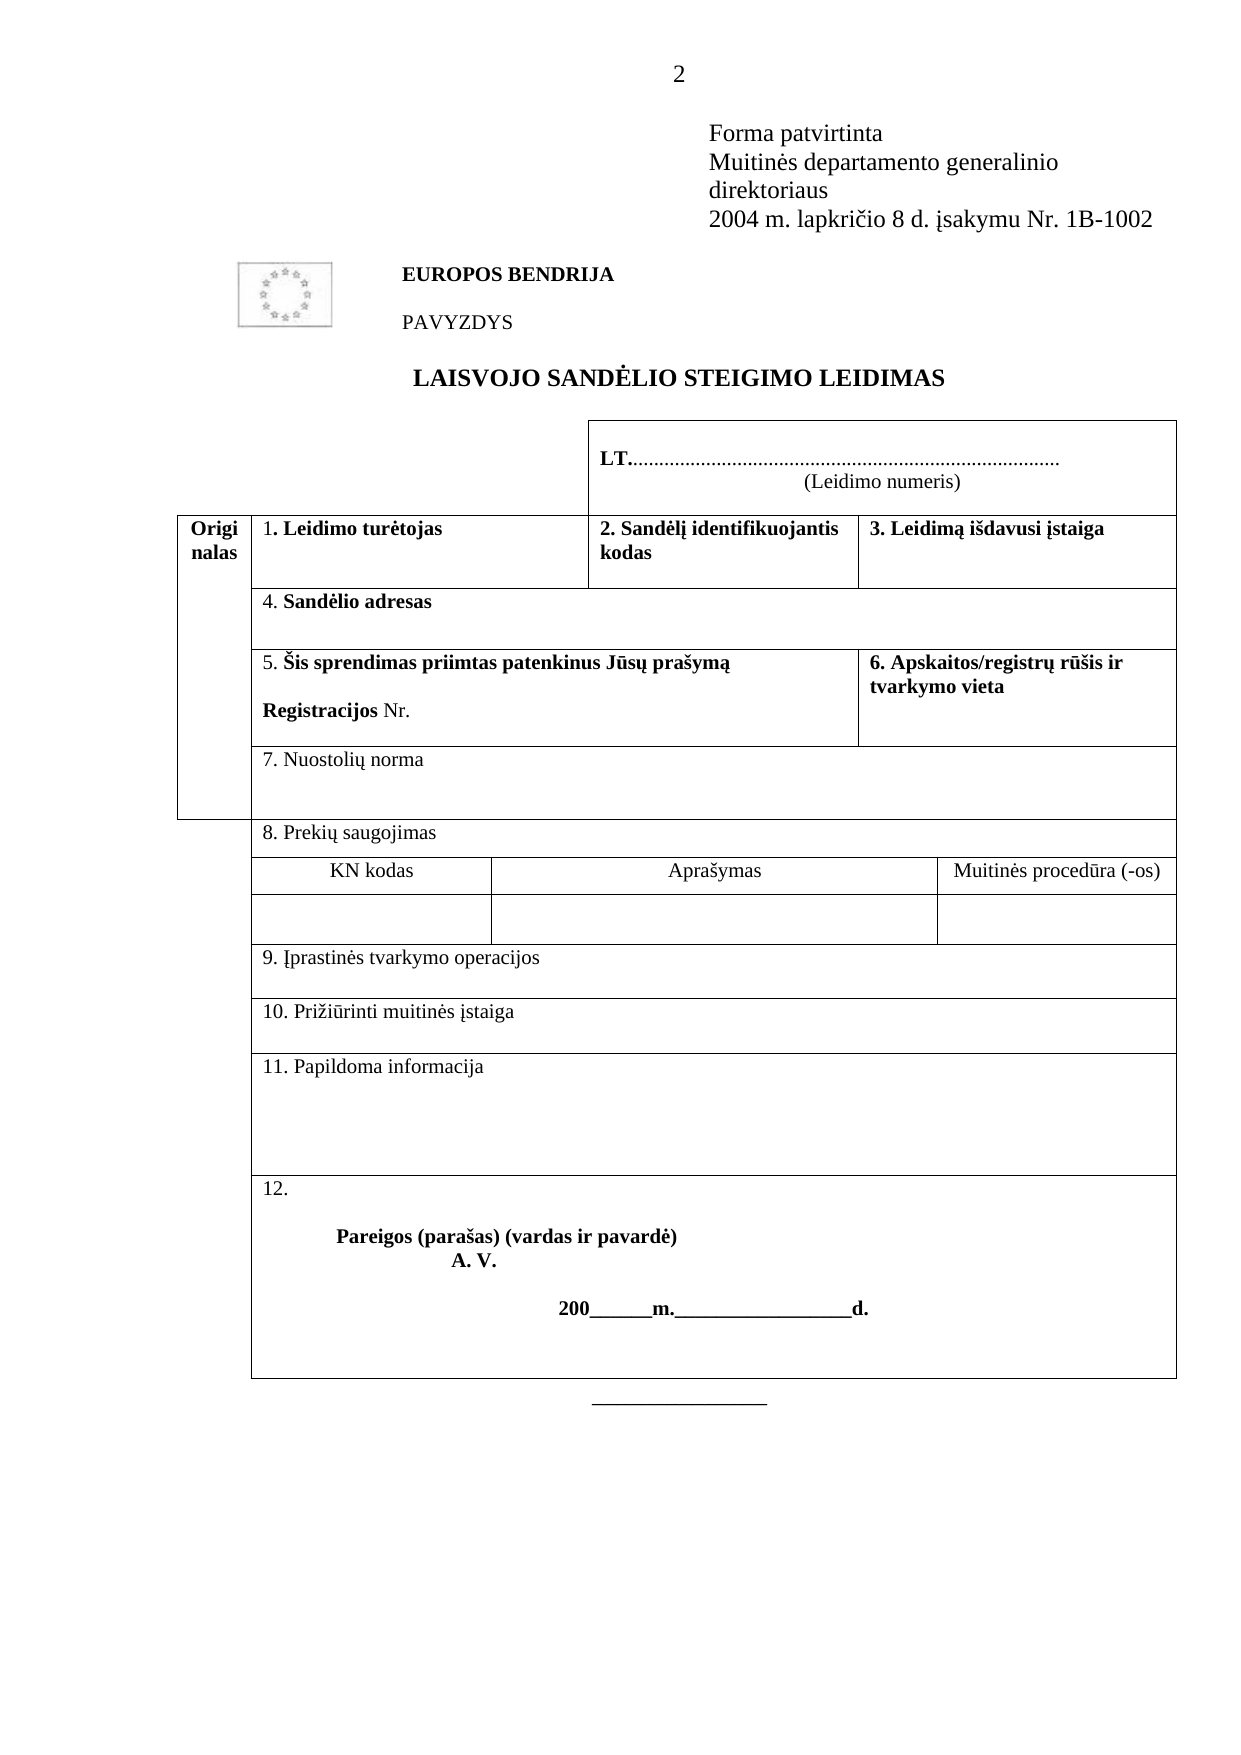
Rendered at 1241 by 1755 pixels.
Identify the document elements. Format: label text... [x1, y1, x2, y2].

table_cell [177, 820, 251, 857]
table_cell [938, 895, 1176, 943]
table_cell Aprašymas [492, 858, 937, 894]
text 2004 m. lapkričio 8 d. įsakymu Nr. 1B-1002 [177, 204, 1181, 233]
table_cell [177, 1053, 251, 1174]
table_cell [177, 1175, 251, 1378]
table_cell KN kodas [252, 858, 491, 894]
table_cell 12. Pareigos (parašas) (vardas ir pavardė) A. V. 200______m._________________d. [252, 1176, 1176, 1378]
table_header LT................................................................................... (Leidimo numeris) [589, 421, 1176, 515]
table_cell [177, 894, 251, 943]
table_cell 11. Papildoma informacija [252, 1054, 1176, 1174]
table_cell 10. Prižiūrinti muitinės įstaiga [252, 999, 1176, 1053]
table_cell 1. Leidimo turėtojas [252, 516, 588, 588]
text Muitinės departamento generalinio [177, 147, 1181, 176]
table_cell 7. Nuostolių norma [252, 747, 1176, 819]
table_cell Muitinės procedūra (-os) [938, 858, 1176, 894]
text LAISVOJO SANDĖLIO STEIGIMO LEIDIMAS [177, 363, 1181, 392]
table_cell Originalas [178, 516, 251, 819]
text direktoriaus [177, 176, 1181, 204]
table_cell 8. Prekių saugojimas [252, 820, 1176, 857]
table_cell 6. Apskaitos/registrų rūšis ir tvarkymo vieta [859, 650, 1176, 746]
table_cell 5. Šis sprendimas priimtas patenkinus Jūsų prašymą Registracijos Nr. [252, 650, 858, 746]
table_header [492, 420, 588, 515]
table_header [177, 262, 391, 334]
table_header [251, 420, 492, 515]
table_header EUROPOS BENDRIJA PAVYZDYS [391, 262, 1181, 334]
table_cell 3. Leidimą išdavusi įstaiga [859, 516, 1176, 588]
table_cell 9. Įprastinės tvarkymo operacijos [252, 945, 1176, 998]
table_cell [252, 895, 491, 943]
table_cell 4. Sandėlio adresas [252, 589, 1176, 649]
table_cell [177, 857, 251, 894]
text ______________ [177, 1379, 1181, 1408]
table_cell [492, 895, 937, 943]
table_cell 2. Sandėlį identifikuojantis kodas [589, 516, 858, 588]
table_header [177, 420, 251, 515]
table_cell [177, 998, 251, 1053]
text Forma patvirtinta [709, 118, 1181, 147]
table_cell [177, 944, 251, 998]
